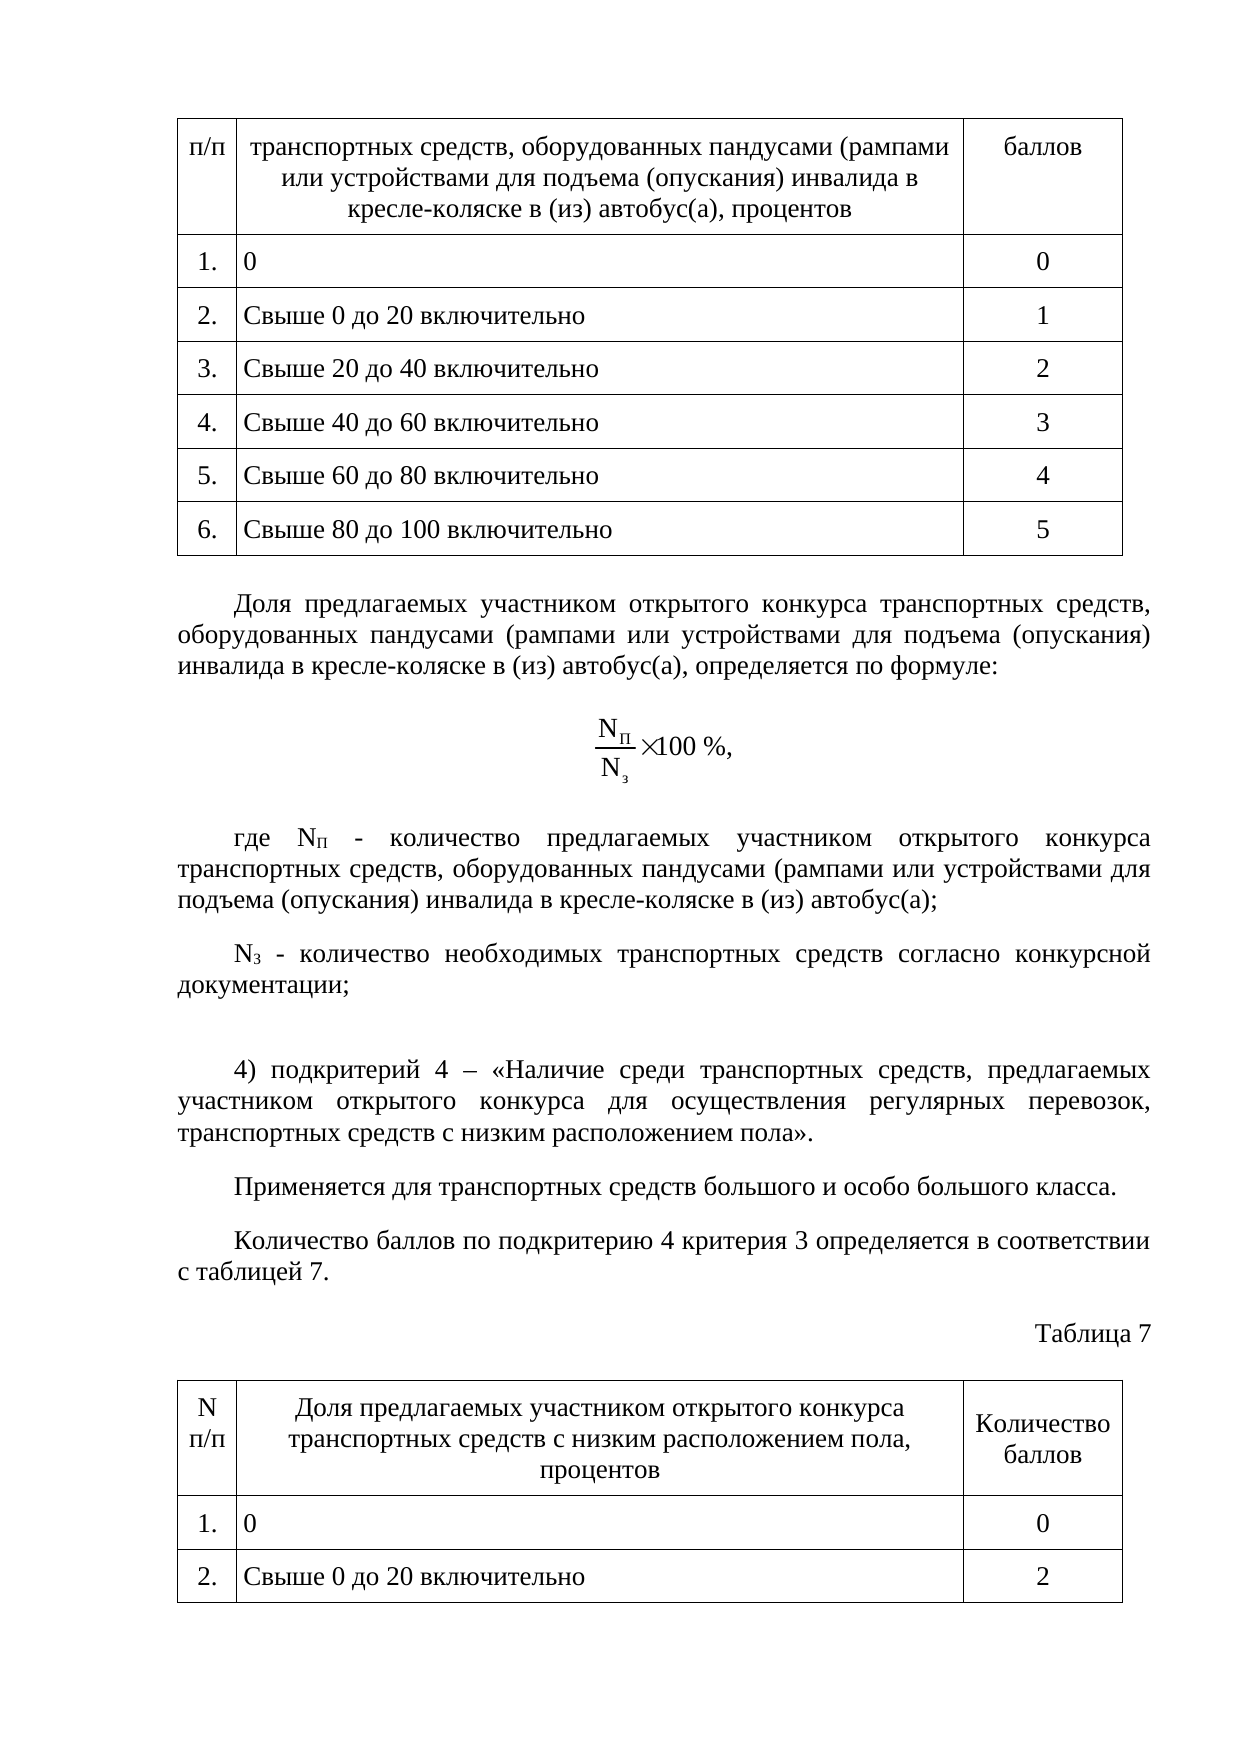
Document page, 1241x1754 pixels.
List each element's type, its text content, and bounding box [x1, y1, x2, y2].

table_cell 1. [178, 1496, 236, 1549]
text 4) подкритерий 4 – «Наличие среди транспортных средств, предлагаемых участником открытого конкурса для осуществления регулярных перевозок, транспортных средств с низким расположением пола». [177, 1053, 1152, 1147]
table_cell 0 [964, 1496, 1122, 1549]
table_cell 5. [178, 449, 236, 501]
table_cell 2. [178, 288, 236, 341]
subtitle Таблица 7 [177, 1317, 1152, 1348]
table_cell 6. [178, 502, 236, 554]
text NЗ - количество необходимых транспортных средств согласно конкурсной документации; [177, 937, 1152, 999]
table_header п/п [178, 119, 236, 234]
table_cell 0 [237, 1496, 963, 1549]
table_cell 4. [178, 395, 236, 448]
table_cell 3 [964, 395, 1122, 448]
table_cell 4 [964, 449, 1122, 501]
table_cell 2. [178, 1550, 236, 1602]
table_header транспортных средств, оборудованных пандусами (рампами или устройствами для подъема (опускания) инвалида в кресле-коляске в (из) автобус(а), процентов [237, 119, 963, 234]
table_cell 5 [964, 502, 1122, 554]
table_cell Свыше 80 до 100 включительно [237, 502, 963, 554]
table_cell 0 [237, 235, 963, 287]
table_cell 3. [178, 342, 236, 394]
text Применяется для транспортных средств большого и особо большого класса. [177, 1170, 1152, 1201]
table_header Доля предлагаемых участником открытого конкурса транспортных средств с низким расположением пола, процентов [237, 1381, 963, 1495]
table_cell 2 [964, 342, 1122, 394]
table_cell Свыше 60 до 80 включительно [237, 449, 963, 501]
table_cell 2 [964, 1550, 1122, 1602]
table_header баллов [964, 119, 1122, 234]
text где NП - количество предлагаемых участником открытого конкурса транспортных средств, оборудованных пандусами (рампами или устройствами для подъема (опускания) инвалида в кресле-коляске в (из) автобус(а); [177, 821, 1152, 914]
table_cell 0 [964, 235, 1122, 287]
table_cell Свыше 0 до 20 включительно [237, 1550, 963, 1602]
text Доля предлагаемых участником открытого конкурса транспортных средств, оборудованных пандусами (рампами или устройствами для подъема (опускания) инвалида в кресле-коляске в (из) автобус(а), определяется по формуле: [177, 587, 1152, 680]
text Количество баллов по подкритерию 4 критерия 3 определяется в соответствии с таблицей 7. [177, 1224, 1152, 1286]
table_cell Свыше 40 до 60 включительно [237, 395, 963, 448]
table_header N п/п [178, 1381, 236, 1495]
table_cell 1 [964, 288, 1122, 341]
table_header Количество баллов [964, 1381, 1122, 1495]
table_cell Свыше 20 до 40 включительно [237, 342, 963, 394]
table_cell 1. [178, 235, 236, 287]
table_cell Свыше 0 до 20 включительно [237, 288, 963, 341]
